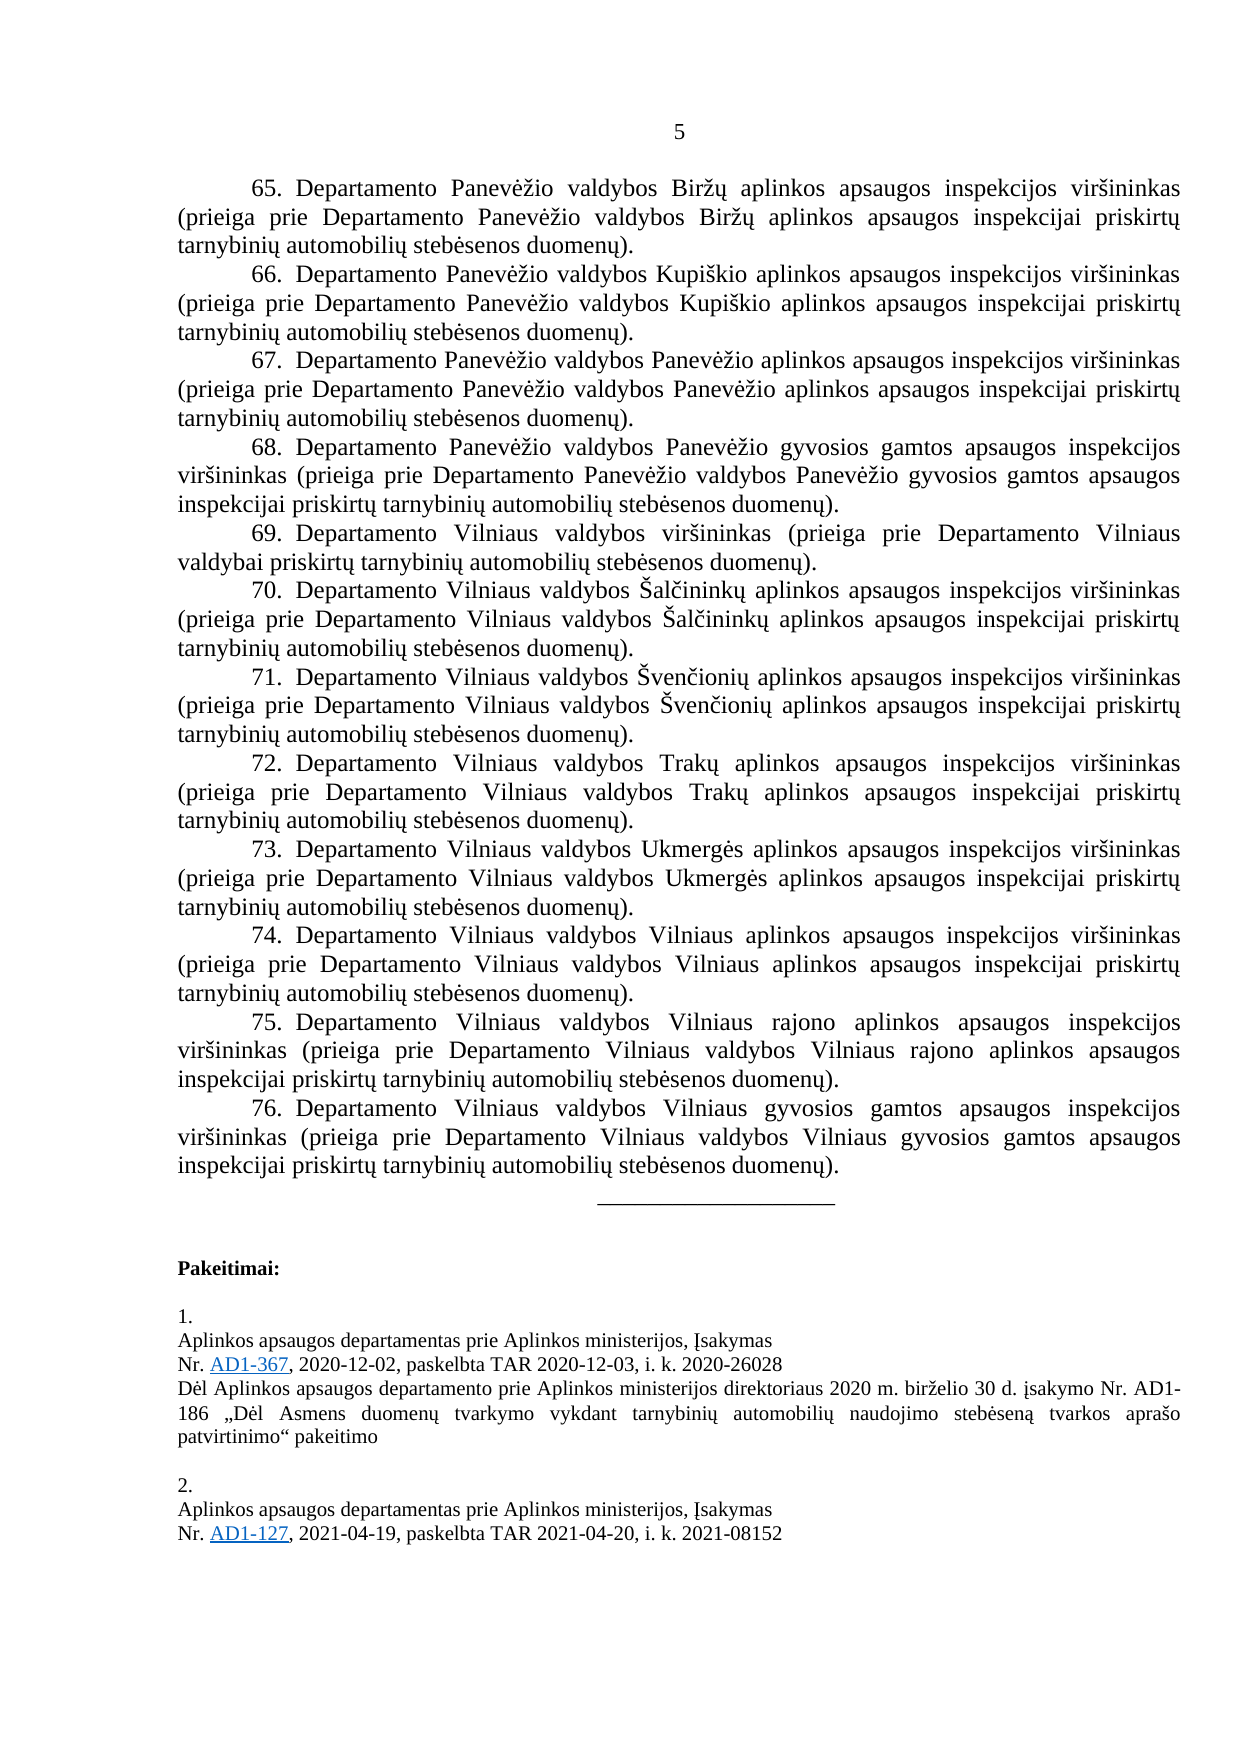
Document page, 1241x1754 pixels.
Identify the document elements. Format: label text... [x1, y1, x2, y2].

text Nr. AD1-127, 2021-04-19, paskelbta TAR 2021-04-20, i. k. 2021-08152 [177, 1521, 1181, 1545]
text 68. Departamento Panevėžio valdybos Panevėžio gyvosios gamtos apsaugos inspekcijos viršininkas (prieiga prie Departamento Panevėžio valdybos Panevėžio gyvosios gamtos apsaugos inspekcijai priskirtų tarnybinių automobilių stebėsenos duomenų). [177, 432, 1181, 518]
text 73. Departamento Vilniaus valdybos Ukmergės aplinkos apsaugos inspekcijos viršininkas (prieiga prie Departamento Vilniaus valdybos Ukmergės aplinkos apsaugos inspekcijai priskirtų tarnybinių automobilių stebėsenos duomenų). [177, 834, 1181, 920]
text 2. [177, 1473, 1181, 1497]
text 1. [177, 1304, 1181, 1328]
text 67. Departamento Panevėžio valdybos Panevėžio aplinkos apsaugos inspekcijos viršininkas (prieiga prie Departamento Panevėžio valdybos Panevėžio aplinkos apsaugos inspekcijai priskirtų tarnybinių automobilių stebėsenos duomenų). [177, 345, 1181, 432]
text Dėl Aplinkos apsaugos departamento prie Aplinkos ministerijos direktoriaus 2020 m. birželio 30 d. įsakymo Nr. AD1-186 „Dėl Asmens duomenų tvarkymo vykdant tarnybinių automobilių naudojimo stebėseną tvarkos aprašo patvirtinimo“ pakeitimo [177, 1376, 1181, 1448]
text 71. Departamento Vilniaus valdybos Švenčionių aplinkos apsaugos inspekcijos viršininkas (prieiga prie Departamento Vilniaus valdybos Švenčionių aplinkos apsaugos inspekcijai priskirtų tarnybinių automobilių stebėsenos duomenų). [177, 662, 1181, 748]
text Aplinkos apsaugos departamentas prie Aplinkos ministerijos, Įsakymas [177, 1497, 1181, 1521]
text Nr. AD1-367, 2020-12-02, paskelbta TAR 2020-12-03, i. k. 2020-26028 [177, 1352, 1181, 1376]
text 69. Departamento Vilniaus valdybos viršininkas (prieiga prie Departamento Vilniaus valdybai priskirtų tarnybinių automobilių stebėsenos duomenų). [177, 518, 1181, 575]
text ___________________ [177, 1179, 1181, 1208]
text 70. Departamento Vilniaus valdybos Šalčininkų aplinkos apsaugos inspekcijos viršininkas (prieiga prie Departamento Vilniaus valdybos Šalčininkų aplinkos apsaugos inspekcijai priskirtų tarnybinių automobilių stebėsenos duomenų). [177, 575, 1181, 662]
text Pakeitimai: [177, 1256, 1181, 1280]
text 66. Departamento Panevėžio valdybos Kupiškio aplinkos apsaugos inspekcijos viršininkas (prieiga prie Departamento Panevėžio valdybos Kupiškio aplinkos apsaugos inspekcijai priskirtų tarnybinių automobilių stebėsenos duomenų). [177, 259, 1181, 345]
text 74. Departamento Vilniaus valdybos Vilniaus aplinkos apsaugos inspekcijos viršininkas (prieiga prie Departamento Vilniaus valdybos Vilniaus aplinkos apsaugos inspekcijai priskirtų tarnybinių automobilių stebėsenos duomenų). [177, 920, 1181, 1007]
text Aplinkos apsaugos departamentas prie Aplinkos ministerijos, Įsakymas [177, 1328, 1181, 1352]
text 72. Departamento Vilniaus valdybos Trakų aplinkos apsaugos inspekcijos viršininkas (prieiga prie Departamento Vilniaus valdybos Trakų aplinkos apsaugos inspekcijai priskirtų tarnybinių automobilių stebėsenos duomenų). [177, 748, 1181, 834]
text 65. Departamento Panevėžio valdybos Biržų aplinkos apsaugos inspekcijos viršininkas (prieiga prie Departamento Panevėžio valdybos Biržų aplinkos apsaugos inspekcijai priskirtų tarnybinių automobilių stebėsenos duomenų). [177, 173, 1181, 259]
text 76. Departamento Vilniaus valdybos Vilniaus gyvosios gamtos apsaugos inspekcijos viršininkas (prieiga prie Departamento Vilniaus valdybos Vilniaus gyvosios gamtos apsaugos inspekcijai priskirtų tarnybinių automobilių stebėsenos duomenų). [177, 1093, 1181, 1179]
text 75. Departamento Vilniaus valdybos Vilniaus rajono aplinkos apsaugos inspekcijos viršininkas (prieiga prie Departamento Vilniaus valdybos Vilniaus rajono aplinkos apsaugos inspekcijai priskirtų tarnybinių automobilių stebėsenos duomenų). [177, 1007, 1181, 1093]
